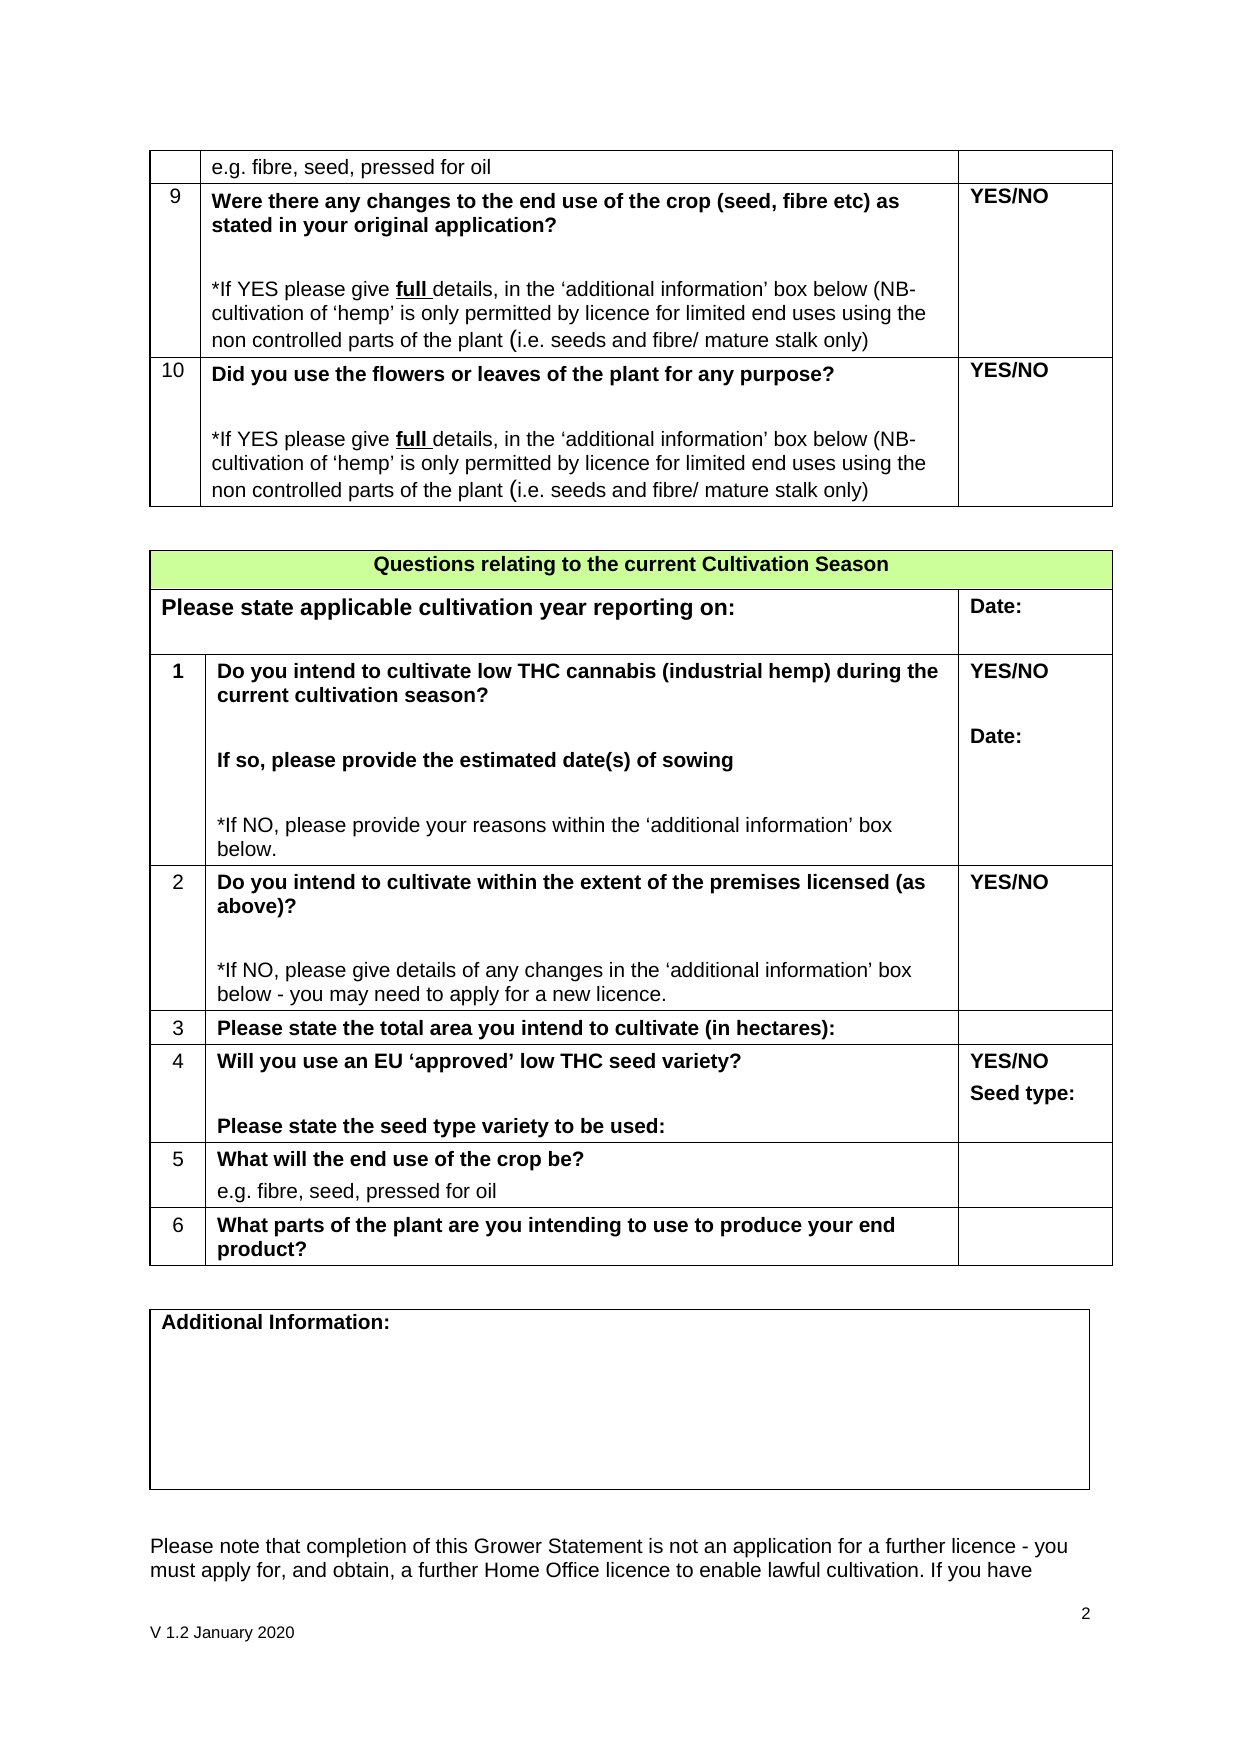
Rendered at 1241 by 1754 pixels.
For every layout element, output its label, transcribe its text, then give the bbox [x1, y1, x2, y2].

table_cell Will you use an EU ‘approved’ low THC seed variety? Please state the seed type variety to be used: [206, 1045, 958, 1142]
table_cell 1 [151, 655, 205, 864]
table_cell What will the end use of the crop be? e.g. fibre, seed, pressed for oil [206, 1143, 958, 1207]
table_cell 4 [151, 1045, 205, 1142]
table_cell [959, 1011, 1112, 1044]
table_cell Please state applicable cultivation year reporting on: [151, 590, 958, 654]
table_cell [959, 1143, 1112, 1207]
text Please note that completion of this Grower Statement is not an application for a further licence - you must apply for, and obtain, a further Home Office licence to enable lawful cultivation. If you have [150, 1533, 1090, 1581]
table_cell 6 [151, 1208, 205, 1264]
table_cell [959, 1208, 1112, 1264]
table_cell Date: [959, 590, 1112, 654]
table_cell 3 [151, 1011, 205, 1044]
table_cell YES/NO [959, 866, 1112, 1010]
table_cell YES/NO [959, 184, 1112, 357]
table_cell 5 [151, 1143, 205, 1207]
table_header Additional Information: [151, 1310, 1089, 1489]
table_cell What parts of the plant are you intending to use to produce your end product? [206, 1208, 958, 1264]
table_cell Please state the total area you intend to cultivate (in hectares): [206, 1011, 958, 1044]
table_cell Were there any changes to the end use of the crop (seed, fibre etc) as stated in your original application? *If YES please give full details, in the ‘additional information’ box below (NB- cultivation of ‘hemp’ is only permitted by licence for limited end uses using the non controlled parts of the plant (i.e. seeds and fibre/ mature stalk only) [201, 184, 958, 357]
table_cell Did you use the flowers or leaves of the plant for any purpose? *If YES please give full details, in the ‘additional information’ box below (NB- cultivation of ‘hemp’ is only permitted by licence for limited end uses using the non controlled parts of the plant (i.e. seeds and fibre/ mature stalk only) [201, 358, 958, 506]
table_cell e.g. fibre, seed, pressed for oil [201, 151, 958, 183]
table_cell 10 [151, 358, 200, 506]
table_cell YES/NO Seed type: [959, 1045, 1112, 1142]
table_header Questions relating to the current Cultivation Season [151, 551, 1112, 588]
table_cell Do you intend to cultivate low THC cannabis (industrial hemp) during the current cultivation season? If so, please provide the estimated date(s) of sowing *If NO, please provide your reasons within the ‘additional information’ box below. [206, 655, 958, 864]
table_cell 9 [151, 184, 200, 357]
table_cell 2 [151, 866, 205, 1010]
table_cell [959, 151, 1112, 183]
table_cell YES/NO [959, 358, 1112, 506]
table_cell Do you intend to cultivate within the extent of the premises licensed (as above)? *If NO, please give details of any changes in the ‘additional information’ box below - you may need to apply for a new licence. [206, 866, 958, 1010]
table_cell [151, 151, 200, 183]
table_cell YES/NO Date: [959, 655, 1112, 864]
